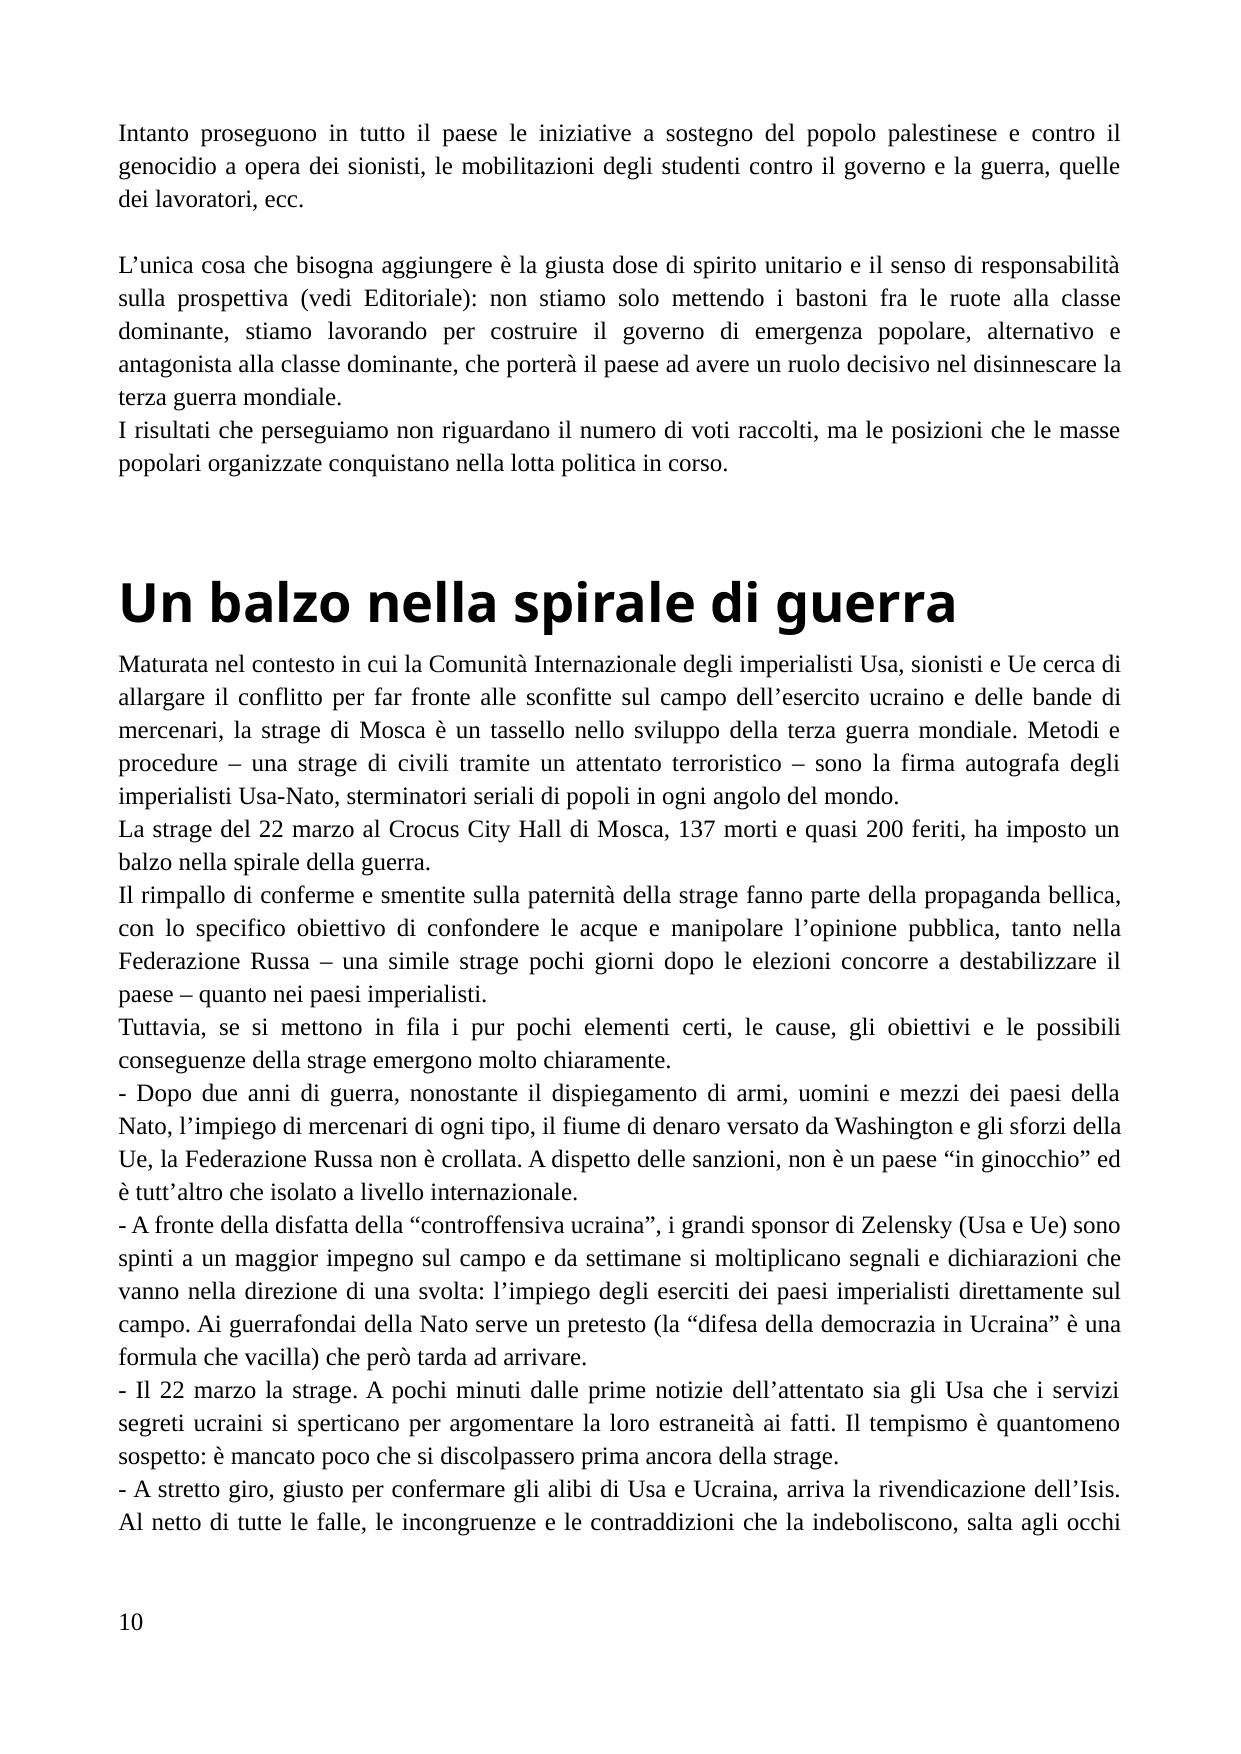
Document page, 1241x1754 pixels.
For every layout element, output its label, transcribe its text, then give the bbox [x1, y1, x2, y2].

text - Il 22 marzo la strage. A pochi minuti dalle prime notizie dell’attentato sia gli Usa che i servizi segreti ucraini si sperticano per argomentare la loro estraneità ai fatti. Il tempismo è quantomeno sospetto: è mancato poco che si discolpassero prima ancora della strage. [118, 1375, 1122, 1470]
text Intanto proseguono in tutto il paese le iniziative a sostegno del popolo palestinese e contro il genocidio a opera dei sionisti, le mobilitazioni degli studenti contro il governo e la guerra, quelle dei lavoratori, ecc. [118, 118, 1122, 213]
text I risultati che perseguiamo non riguardano il numero di voti raccolti, ma le posizioni che le masse popolari organizzate conquistano nella lotta politica in corso. [118, 415, 1122, 477]
text - A fronte della disfatta della “controffensiva ucraina”, i grandi sponsor di Zelensky (Usa e Ue) sono spinti a un maggior impegno sul campo e da settimane si moltiplicano segnali e dichiarazioni che vanno nella direzione di una svolta: l’impiego degli eserciti dei paesi imperialisti direttamente sul campo. Ai guerrafondai della Nato serve un pretesto (la “difesa della democrazia in Ucraina” è una formula che vacilla) che però tarda ad arrivare. [118, 1210, 1122, 1371]
text L’unica cosa che bisogna aggiungere è la giusta dose di spirito unitario e il senso di responsabilità sulla prospettiva (vedi Editoriale): non stiamo solo mettendo i bastoni fra le ruote alla classe dominante, stiamo lavorando per costruire il governo di emergenza popolare, alternativo e antagonista alla classe dominante, che porterà il paese ad avere un ruolo decisivo nel disinnescare la terza guerra mondiale. [118, 250, 1122, 411]
text La strage del 22 marzo al Crocus City Hall di Mosca, 137 morti e quasi 200 feriti, ha imposto un balzo nella spirale della guerra. [118, 814, 1122, 876]
text Tuttavia, se si mettono in fila i pur pochi elementi certi, le cause, gli obiettivi e le possibili conseguenze della strage emergono molto chiaramente. [118, 1012, 1122, 1074]
text Maturata nel contesto in cui la Comunità Internazionale degli imperialisti Usa, sionisti e Ue cerca di allargare il conflitto per far fronte alle sconfitte sul campo dell’esercito ucraino e delle bande di mercenari, la strage di Mosca è un tassello nello sviluppo della terza guerra mondiale. Metodi e procedure – una strage di civili tramite un attentato terroristico – sono la firma autografa degli imperialisti Usa-Nato, sterminatori seriali di popoli in ogni angolo del mondo. [118, 649, 1122, 810]
text - Dopo due anni di guerra, nonostante il dispiegamento di armi, uomini e mezzi dei paesi della Nato, l’impiego di mercenari di ogni tipo, il fiume di denaro versato da Washington e gli sforzi della Ue, la Federazione Russa non è crollata. A dispetto delle sanzioni, non è un paese “in ginocchio” ed è tutt’altro che isolato a livello internazionale. [118, 1078, 1122, 1206]
text - A stretto giro, giusto per confermare gli alibi di Usa e Ucraina, arriva la rivendicazione dell’Isis. Al netto di tutte le falle, le incongruenze e le contraddizioni che la indeboliscono, salta agli occhi [118, 1474, 1122, 1536]
text Il rimpallo di conferme e smentite sulla paternità della strage fanno parte della propaganda bellica, con lo specifico obiettivo di confondere le acque e manipolare l’opinione pubblica, tanto nella Federazione Russa – una simile strage pochi giorni dopo le elezioni concorre a destabilizzare il paese – quanto nei paesi imperialisti. [118, 880, 1122, 1008]
text Un balzo nella spirale di guerra [118, 564, 1122, 638]
